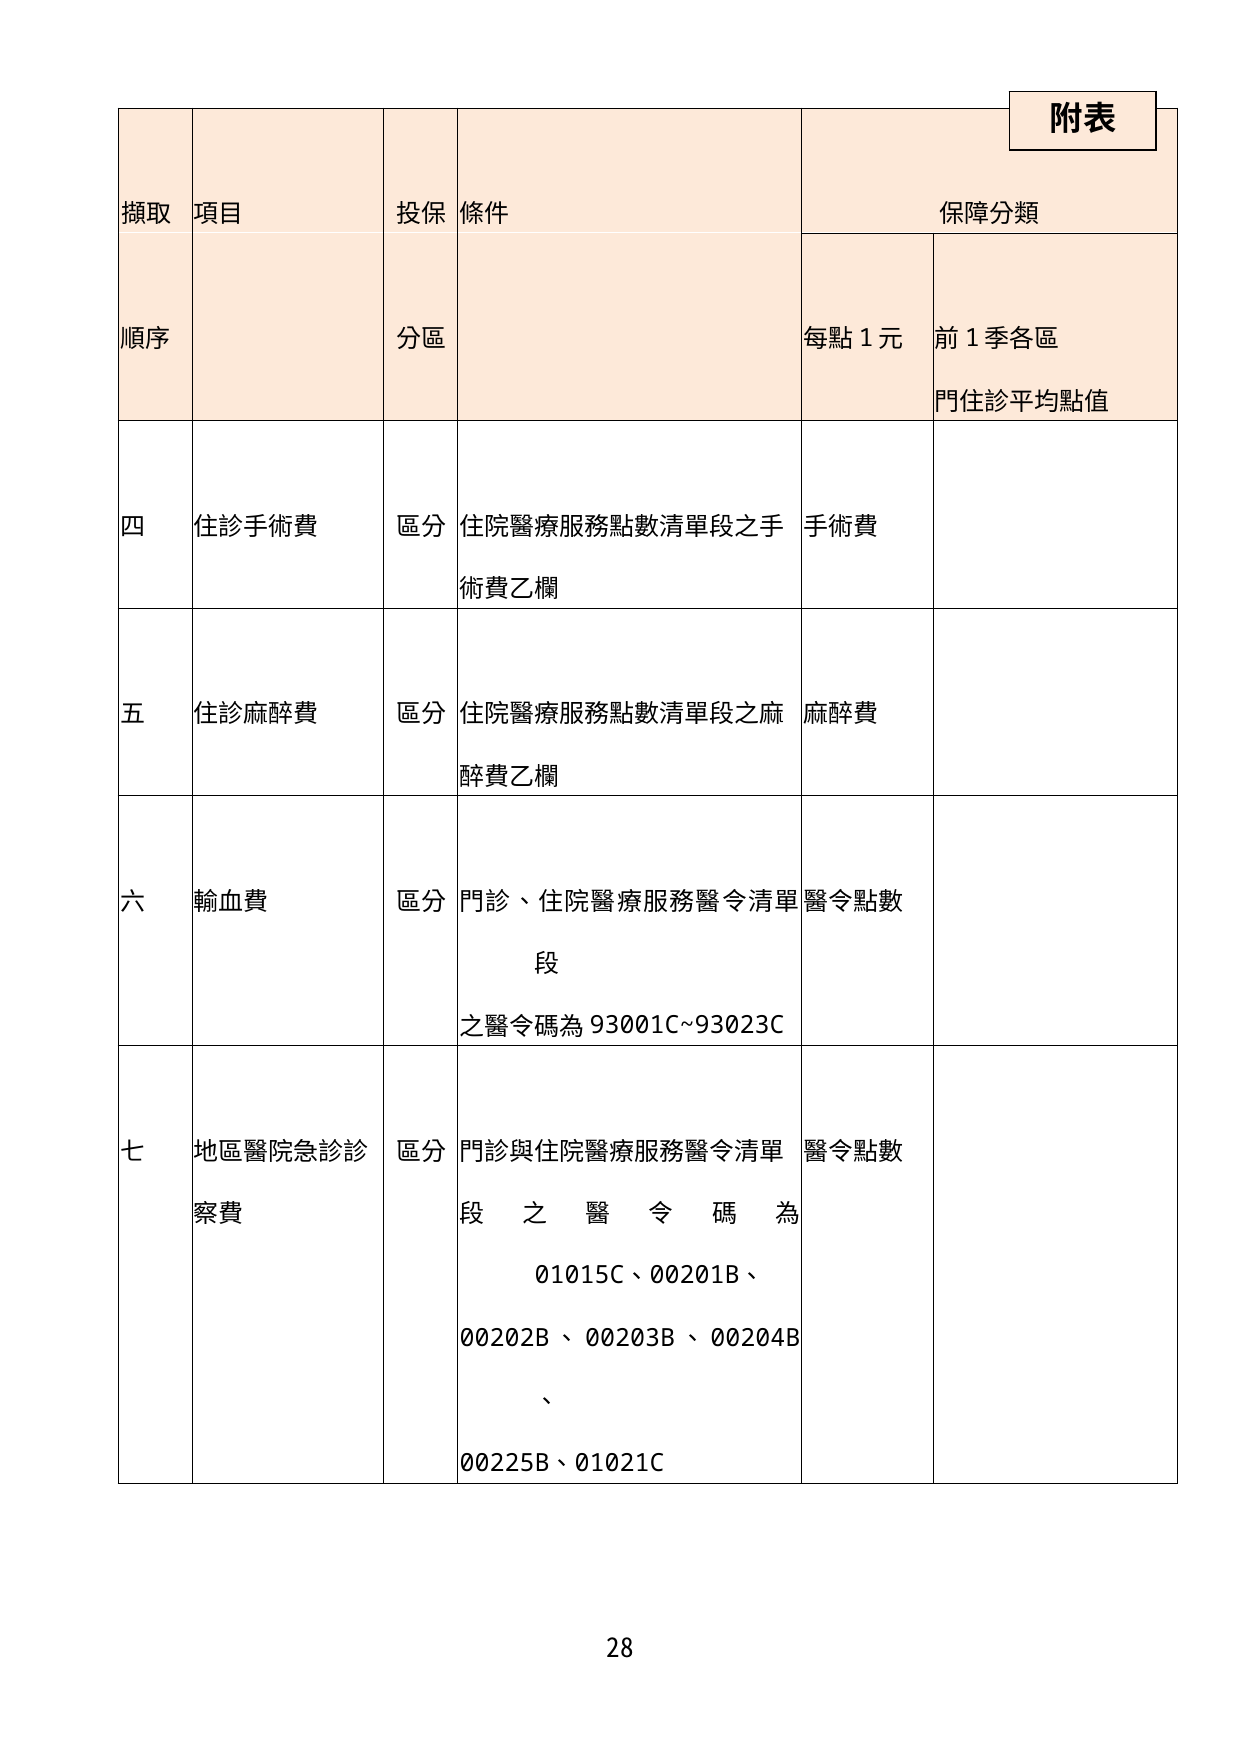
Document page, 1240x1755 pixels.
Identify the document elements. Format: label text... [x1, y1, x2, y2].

table_cell 區分 [384, 1046, 457, 1482]
table_header 條件 [458, 109, 801, 232]
table_cell 住院醫療服務點數清單段之手 術費乙欄 [458, 421, 801, 607]
table_cell 六 [119, 796, 192, 1045]
table_cell [934, 1046, 1177, 1482]
table_cell [934, 421, 1177, 607]
table_cell 區分 [384, 421, 457, 607]
table_cell 住診手術費 [193, 421, 383, 607]
table_cell 輸血費 [193, 796, 383, 1045]
table_header 保障分類 [802, 109, 1177, 232]
table_cell 分區 [384, 233, 457, 420]
table_cell [934, 796, 1177, 1045]
table_cell 住院醫療服務點數清單段之麻 醉費乙欄 [458, 609, 801, 795]
table_cell [458, 233, 801, 420]
table_cell 醫令點數 [802, 1046, 933, 1482]
table_cell 區分 [384, 796, 457, 1045]
table_cell 順序 [119, 233, 192, 420]
table_cell 區分 [384, 609, 457, 795]
table_cell 四 [119, 421, 192, 607]
table_header 投保 [384, 109, 457, 232]
table_cell 七 [119, 1046, 192, 1482]
table_cell 門診與住院醫療服務醫令清單 段之醫令碼為01015C、00201B、 00202B、00203B、00204B、 00225B、01021C [458, 1046, 801, 1482]
table_cell 住診麻醉費 [193, 609, 383, 795]
table_cell 手術費 [802, 421, 933, 607]
table_cell 門診、住院醫療服務醫令清單段 之醫令碼為93001C~93023C [458, 796, 801, 1045]
table_cell [193, 233, 383, 420]
table_cell 每點1元 [802, 234, 933, 420]
table_cell 五 [119, 609, 192, 795]
table_header 擷取 [1010, 92, 1155, 149]
table_header 擷取 [119, 109, 192, 232]
table_header 項目 [193, 109, 383, 232]
table_cell 地區醫院急診診 察費 [193, 1046, 383, 1482]
table_cell 醫令點數 [802, 796, 933, 1045]
table_cell [934, 609, 1177, 795]
table_cell 麻醉費 [802, 609, 933, 795]
table_cell 前1季各區 門住診平均點值 [934, 234, 1177, 420]
